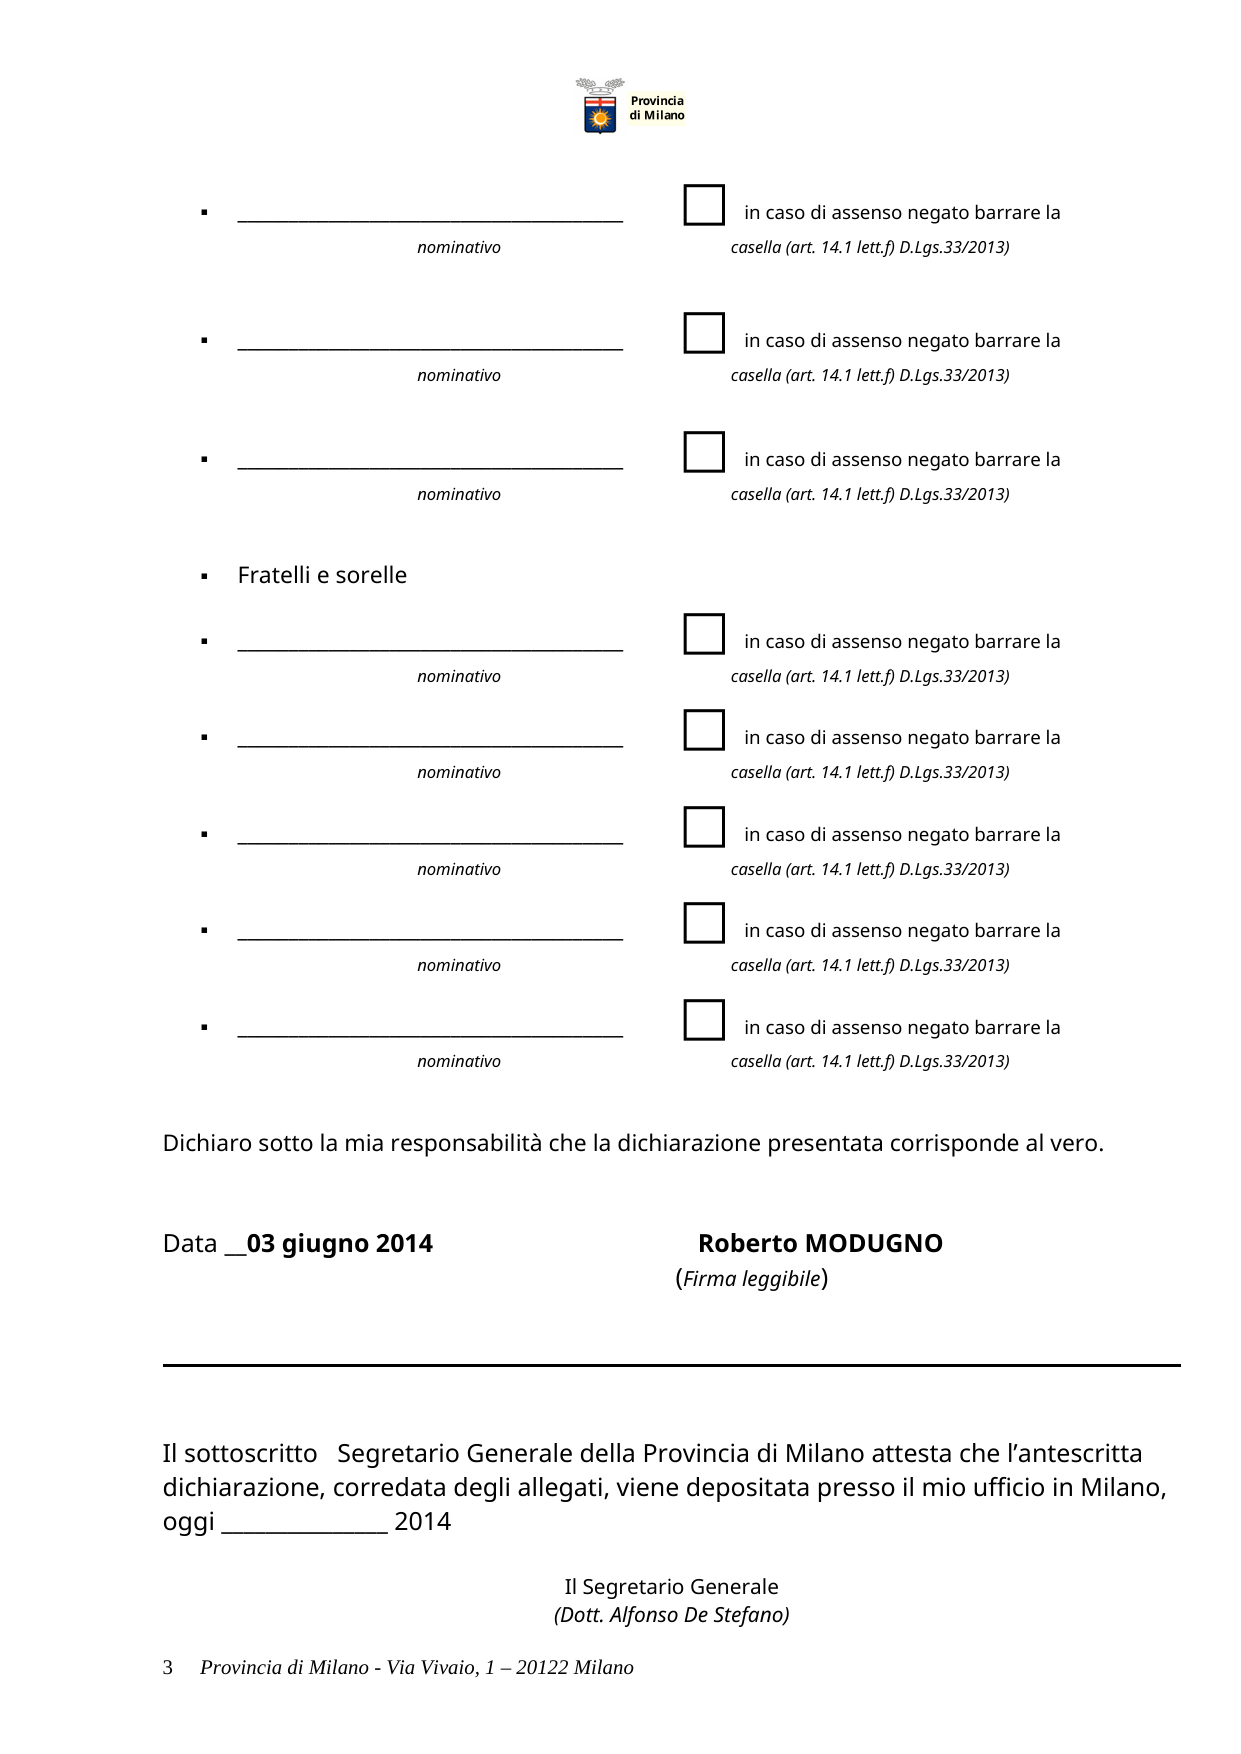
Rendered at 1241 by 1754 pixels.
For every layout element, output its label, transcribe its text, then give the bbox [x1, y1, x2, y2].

text (Firma leggibile) [162, 1260, 1181, 1294]
list ______________________________________ □ in caso di assenso negato barrare la [200, 976, 1181, 1050]
text nominativo casella (art. 14.1 lett.f) D.Lgs.33/2013) [200, 482, 1181, 505]
list ______________________________________ □ in caso di assenso negato barrare la [200, 590, 1181, 664]
text Data __03 giugno 2014 Roberto MODUGNO [162, 1226, 1181, 1260]
list ______________________________________ □ in caso di assenso negato barrare la [200, 783, 1181, 857]
list Fratelli e sorelle [200, 559, 1181, 590]
text nominativo casella (art. 14.1 lett.f) D.Lgs.33/2013) [200, 363, 1181, 386]
list ______________________________________ □ in caso di assenso negato barrare la [200, 409, 1181, 482]
list ______________________________________ □ in caso di assenso negato barrare la [200, 687, 1181, 761]
text nominativo casella (art. 14.1 lett.f) D.Lgs.33/2013) [200, 1050, 1181, 1073]
text nominativo casella (art. 14.1 lett.f) D.Lgs.33/2013) [200, 761, 1181, 783]
list ______________________________________ □ in caso di assenso negato barrare la [200, 99, 1181, 236]
text nominativo casella (art. 14.1 lett.f) D.Lgs.33/2013) [200, 857, 1181, 880]
text nominativo casella (art. 14.1 lett.f) D.Lgs.33/2013) [200, 236, 1181, 258]
text nominativo casella (art. 14.1 lett.f) D.Lgs.33/2013) [200, 953, 1181, 976]
text (Dott. Alfonso De Stefano) [162, 1600, 1181, 1629]
list ______________________________________ □ in caso di assenso negato barrare la [200, 289, 1181, 363]
text Il Segretario Generale [162, 1572, 1181, 1600]
text Il sottoscritto Segretario Generale della Provincia di Milano attesta che l’antescritta dichiarazione, corredata degli allegati, viene depositata presso il mio ufficio in Milano, oggi _______________ 2014 [162, 1436, 1181, 1538]
text nominativo casella (art. 14.1 lett.f) D.Lgs.33/2013) [200, 664, 1181, 687]
text Dichiaro sotto la mia responsabilità che la dichiarazione presentata corrisponde al vero. [162, 1127, 1181, 1158]
list ______________________________________ □ in caso di assenso negato barrare la [200, 880, 1181, 953]
